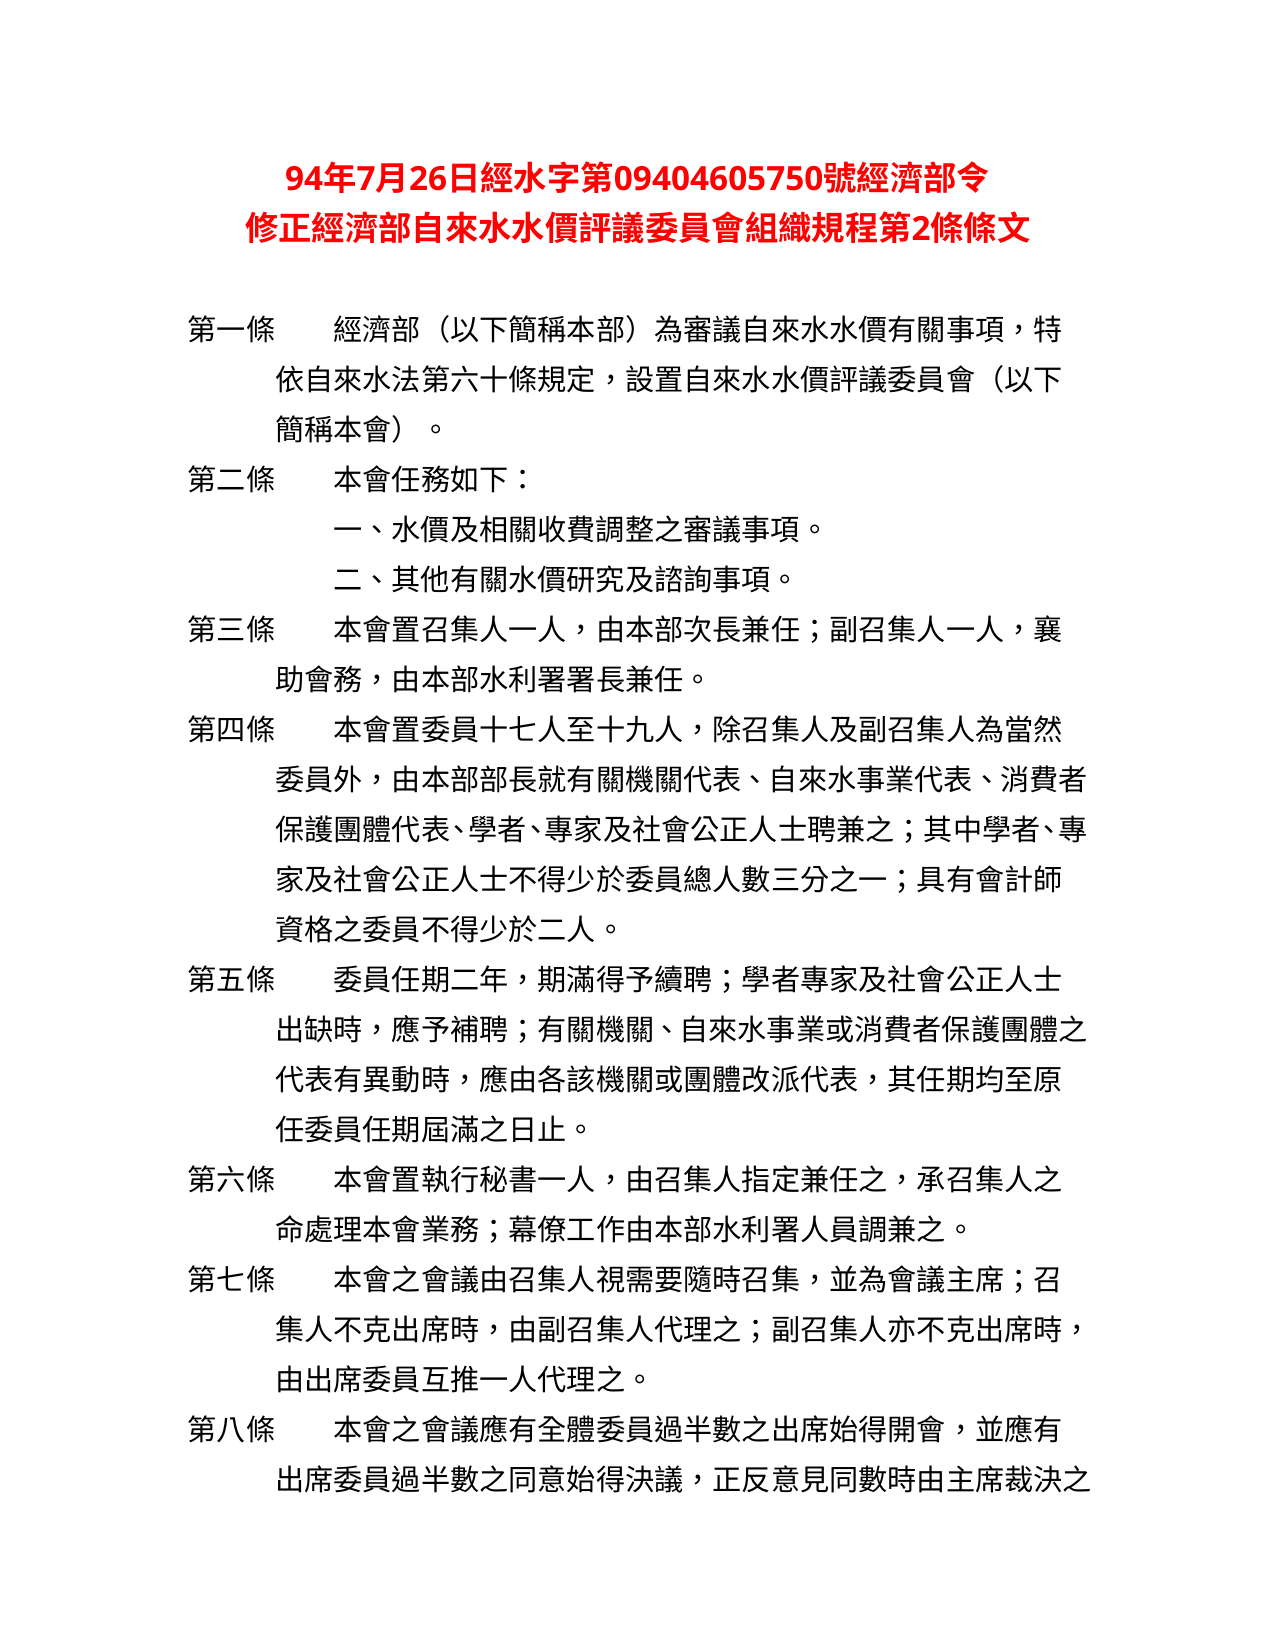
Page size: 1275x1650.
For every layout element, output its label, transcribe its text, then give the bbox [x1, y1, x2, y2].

text 第四條 本會置委員十七人至十九人，除召集人及副召集人為當然委員外，由本部部長就有關機關代表、自來水事業代表、消費者保護團體代表、學者、專家及社會公正人士聘兼之；其中學者、專家及社會公正人士不得少於委員總人數三分之一；具有會計師資格之委員不得少於二人。 [187, 700, 1087, 950]
text 一、水價及相關收費調整之審議事項。 [276, 500, 1087, 550]
text 修正經濟部自來水水價評議委員會組織規程第2條條文 [187, 200, 1087, 250]
text 94年7月26日經水字第09404605750號經濟部令 [187, 150, 1087, 200]
text 第六條 本會置執行秘書一人，由召集人指定兼任之，承召集人之命處理本會業務；幕僚工作由本部水利署人員調兼之。 [187, 1150, 1087, 1250]
text 第一條 經濟部（以下簡稱本部）為審議自來水水價有關事項，特依自來水法第六十條規定，設置自來水水價評議委員會（以下簡稱本會）。 [187, 300, 1087, 450]
text 第二條 本會任務如下： [187, 450, 1087, 500]
text 第八條 本會之會議應有全體委員過半數之出席始得開會，並應有出席委員過半數之同意始得決議，正反意見同數時由主席裁決之。 [187, 1400, 1087, 1500]
text 二、其他有關水價研究及諮詢事項。 [276, 550, 1087, 600]
text 第五條 委員任期二年，期滿得予續聘；學者專家及社會公正人士出缺時，應予補聘；有關機關、自來水事業或消費者保護團體之代表有異動時，應由各該機關或團體改派代表，其任期均至原任委員任期屆滿之日止。 [187, 950, 1087, 1150]
text 第三條 本會置召集人一人，由本部次長兼任；副召集人一人，襄助會務，由本部水利署署長兼任。 [187, 600, 1087, 700]
text 第七條 本會之會議由召集人視需要隨時召集，並為會議主席；召集人不克出席時，由副召集人代理之；副召集人亦不克出席時，由出席委員互推一人代理之。 [187, 1250, 1087, 1400]
